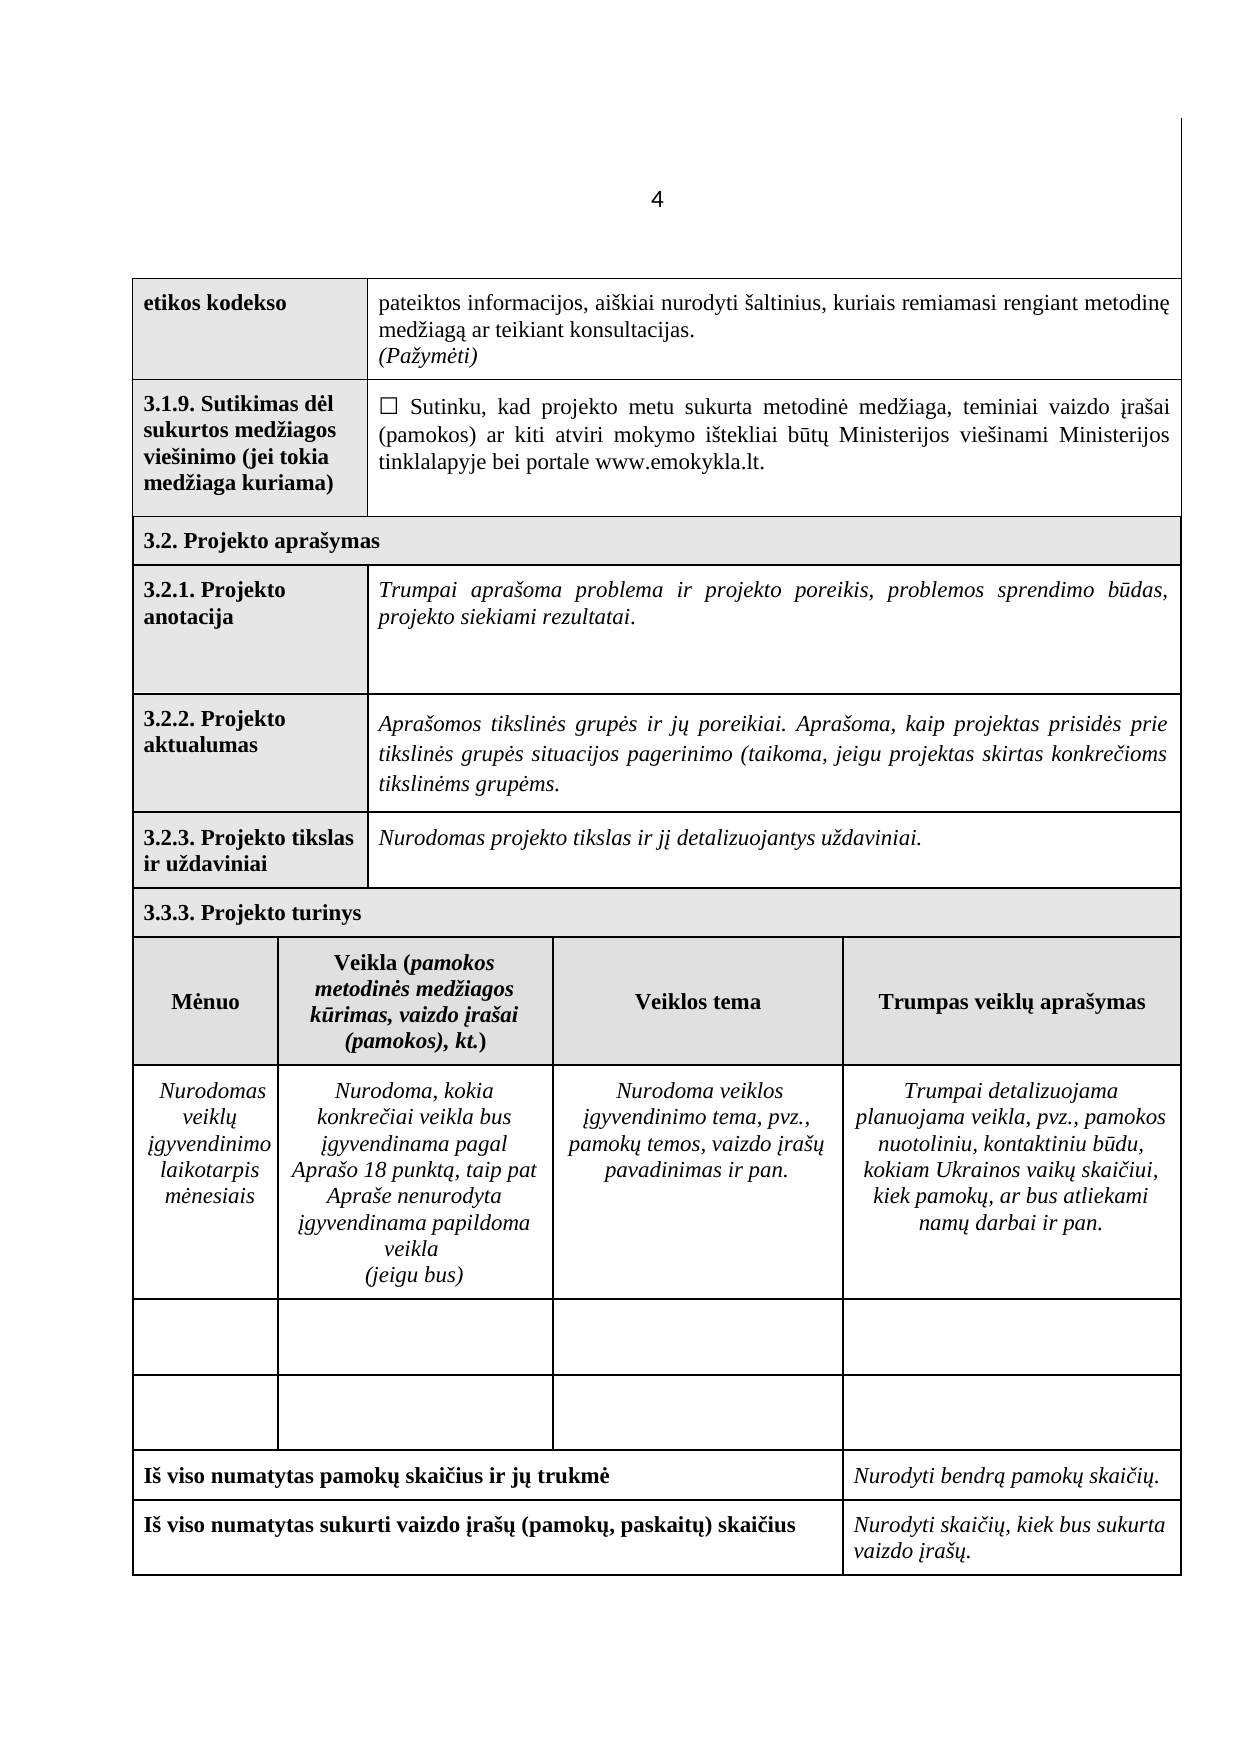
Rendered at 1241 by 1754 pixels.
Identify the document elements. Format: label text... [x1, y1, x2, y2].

table_cell 3.2.2. Projekto aktualumas [134, 695, 367, 811]
table_cell ☐ Sutinku, kad projekto metu sukurta metodinė medžiaga, teminiai vaizdo įrašai (pamokos) ar kiti atviri mokymo ištekliai būtų Ministerijos viešinami Ministerijos tinklalapyje bei portale www.emokykla.lt. [368, 380, 1181, 516]
table_cell Nurodyti skaičių, kiek bus sukurta vaizdo įrašų. [844, 1501, 1180, 1574]
table_cell Trumpai aprašoma problema ir projekto poreikis, problemos sprendimo būdas, projekto siekiami rezultatai. [369, 566, 1180, 692]
table_cell Nurodoma, kokia konkrečiai veikla bus įgyvendinama pagal Aprašo 18 punktą, taip pat Apraše nenurodyta įgyvendinama papildoma veikla (jeigu bus) [279, 1066, 552, 1298]
table_cell 3.2.1. Projekto anotacija [134, 566, 367, 692]
table_cell Trumpas veiklų aprašymas [844, 938, 1180, 1064]
table_cell [554, 1376, 842, 1449]
table_cell Veiklos tema [554, 938, 842, 1064]
table_cell [844, 1300, 1180, 1374]
table_cell Veikla (pamokos metodinės medžiagos kūrimas, vaizdo įrašai (pamokos), kt.) [279, 938, 552, 1064]
table_cell [279, 1376, 552, 1449]
table_cell [554, 1300, 842, 1374]
table_cell [279, 1300, 552, 1374]
table_cell pateiktos informacijos, aiškiai nurodyti šaltinius, kuriais remiamasi rengiant metodinę medžiagą ar teikiant konsultacijas. (Pažymėti) [368, 279, 1181, 379]
table_cell etikos kodekso [133, 279, 367, 379]
table_cell [134, 1300, 277, 1374]
table_cell [134, 1376, 277, 1449]
table_cell 3.2.3. Projekto tikslas ir uždaviniai [134, 813, 367, 887]
table_cell Nurodoma veiklos įgyvendinimo tema, pvz., pamokų temos, vaizdo įrašų pavadinimas ir pan. [554, 1066, 842, 1298]
table_cell Nurodomas projekto tikslas ir jį detalizuojantys uždaviniai. [369, 813, 1180, 887]
table_cell Nurodyti bendrą pamokų skaičių. [844, 1451, 1180, 1499]
table_cell Nurodomas veiklų įgyvendinimo laikotarpis mėnesiais [134, 1066, 277, 1298]
table_cell 3.3.3. Projekto turinys [134, 889, 1180, 936]
table_cell Aprašomos tikslinės grupės ir jų poreikiai. Aprašoma, kaip projektas prisidės prie tikslinės grupės situacijos pagerinimo (taikoma, jeigu projektas skirtas konkrečioms tikslinėms grupėms. [369, 695, 1180, 811]
table_cell [844, 1376, 1180, 1449]
table_cell 3.1.9. Sutikimas dėl sukurtos medžiagos viešinimo (jei tokia medžiaga kuriama) [133, 380, 367, 516]
table_cell 3.2. Projekto aprašymas [134, 517, 1180, 564]
table_cell Trumpai detalizuojama planuojama veikla, pvz., pamokos nuotoliniu, kontaktiniu būdu, kokiam Ukrainos vaikų skaičiui, kiek pamokų, ar bus atliekami namų darbai ir pan. [844, 1066, 1180, 1298]
table_cell Mėnuo [134, 938, 277, 1064]
table_cell Iš viso numatytas pamokų skaičius ir jų trukmė [134, 1451, 842, 1499]
table_cell Iš viso numatytas sukurti vaizdo įrašų (pamokų, paskaitų) skaičius [134, 1501, 842, 1574]
